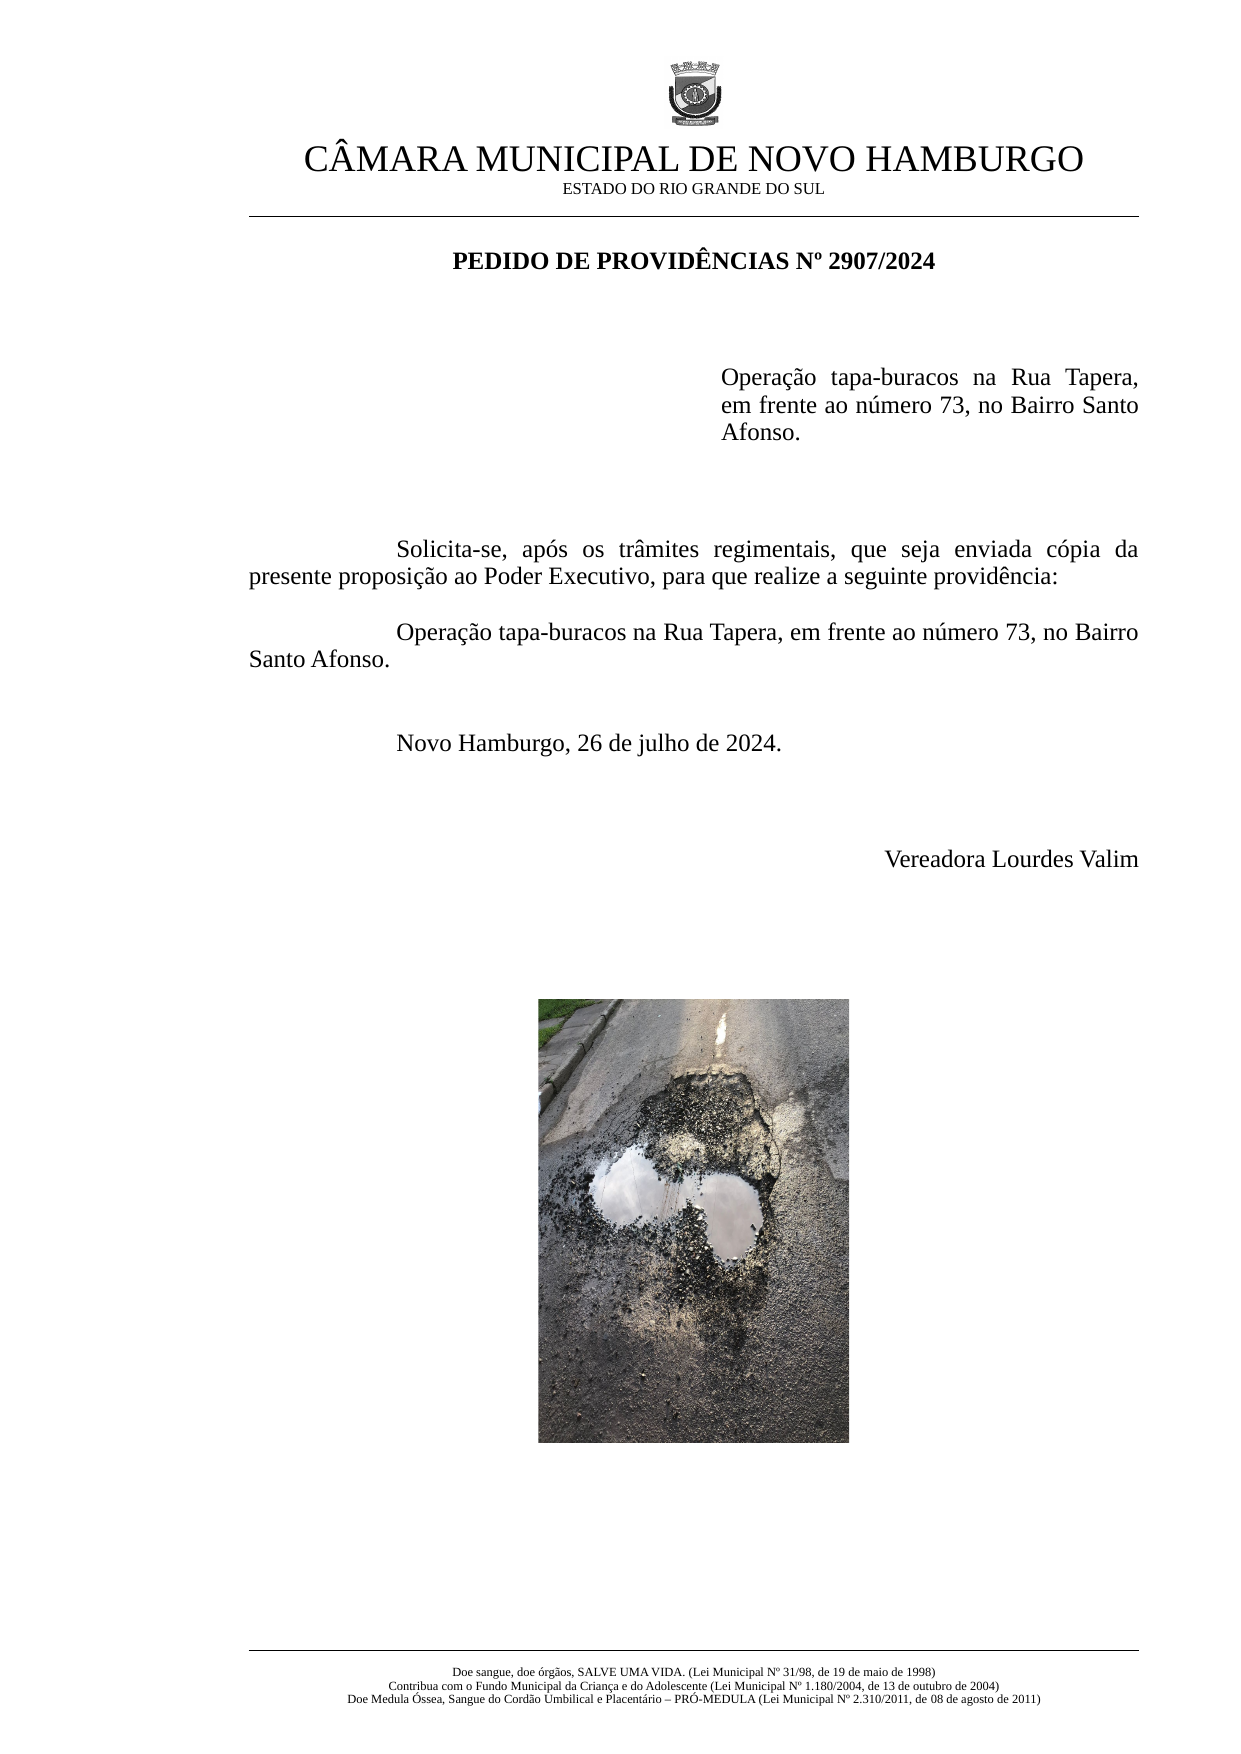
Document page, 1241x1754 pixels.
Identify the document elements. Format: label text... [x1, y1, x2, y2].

list Operação tapa-buracos na Rua Tapera, em frente ao número 73, no Bairro Santo Afonso. [685, 363, 1139, 446]
text Vereadora Lourdes Valim [248, 845, 1139, 873]
list Operação tapa-buracos na Rua Tapera, em frente ao número 73, no Bairro Santo Afonso. [248, 618, 1139, 673]
text Solicita-se, após os trâmites regimentais, que seja enviada cópia da presente proposição ao Poder Executivo, para que realize a seguinte providência: [248, 535, 1139, 590]
picture [538, 999, 850, 1443]
text Novo Hamburgo, 26 de julho de 2024. [248, 729, 1139, 756]
text PEDIDO DE PROVIDÊNCIAS Nº 2907/2024 [248, 247, 1139, 274]
